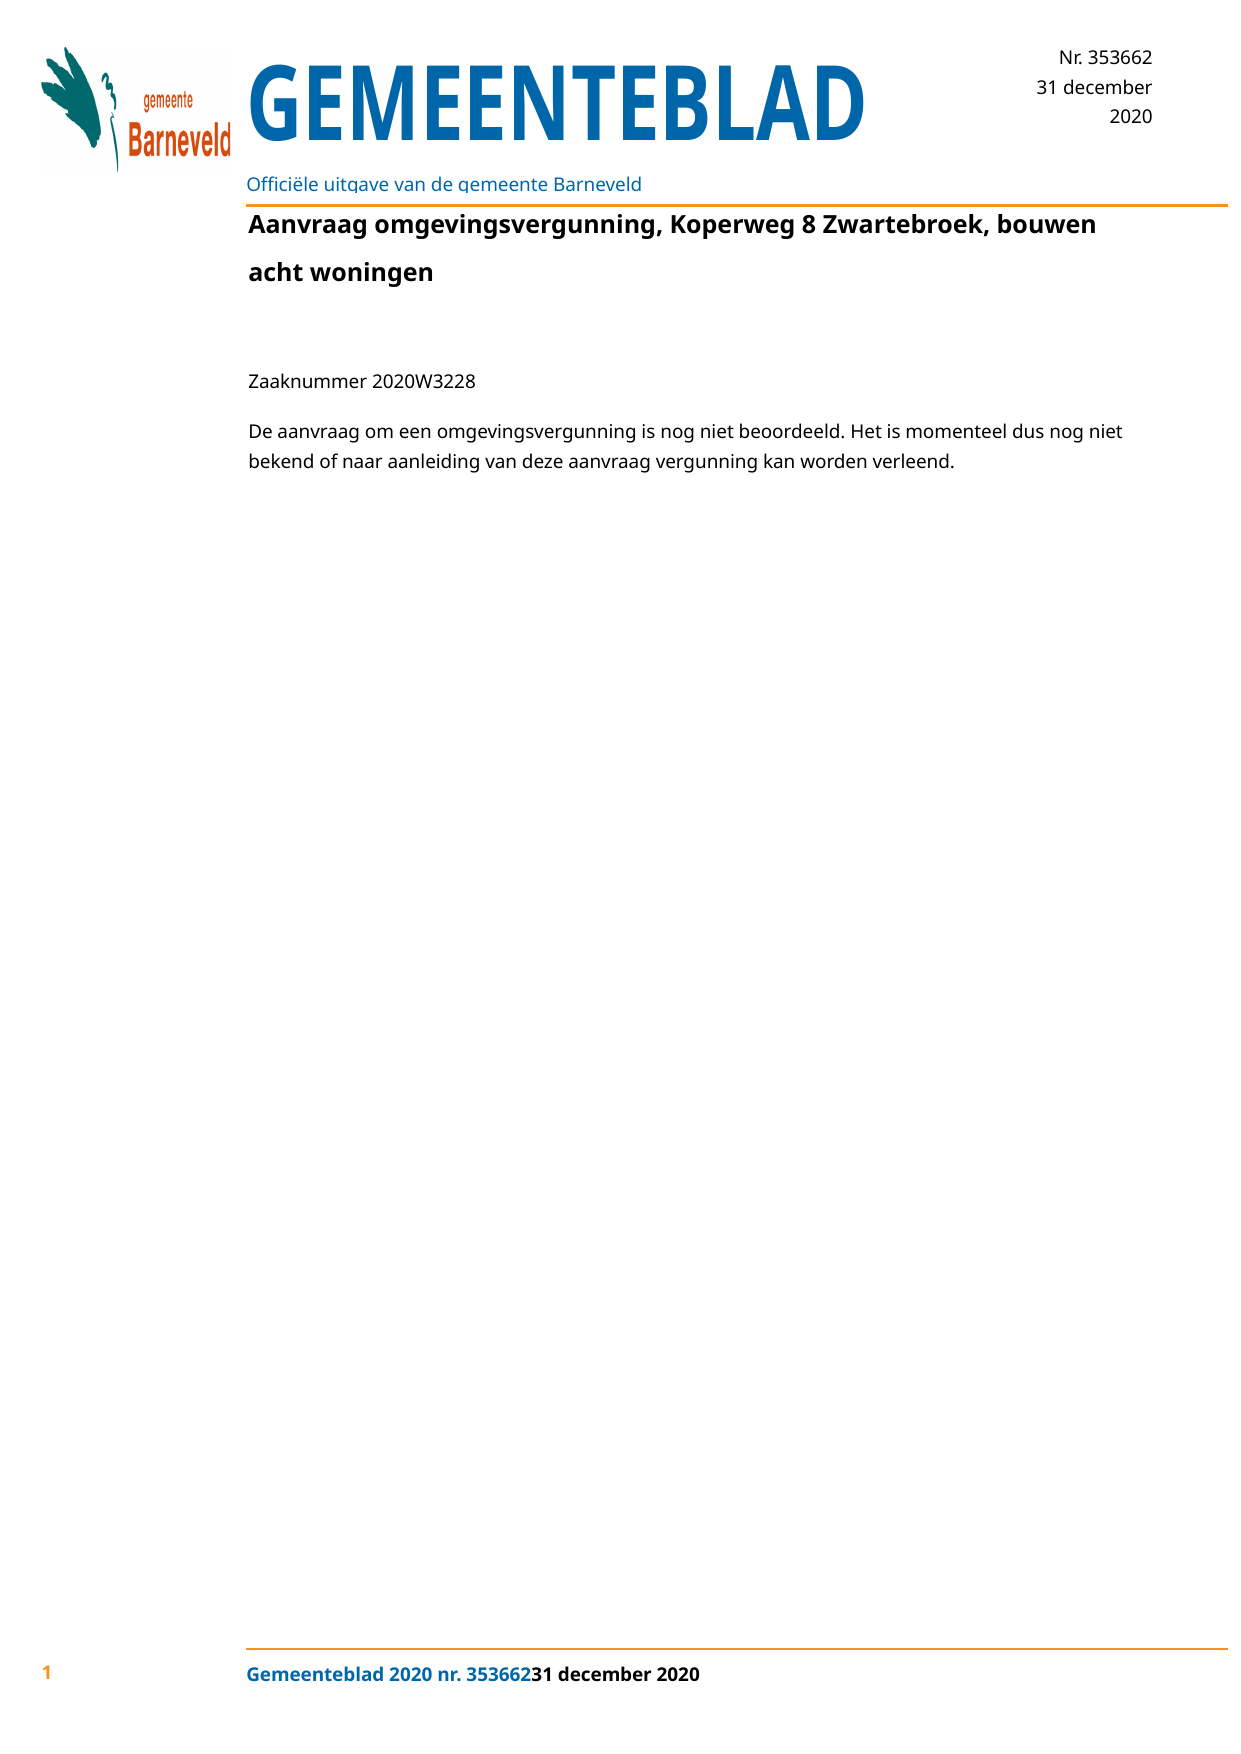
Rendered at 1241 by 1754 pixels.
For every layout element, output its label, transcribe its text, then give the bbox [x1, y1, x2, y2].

picture [41, 47, 231, 172]
text De aanvraag om een omgevingsvergunning is nog niet beoordeeld. Het is momenteel dus nog niet bekend of naar aanleiding van deze aanvraag vergunning kan worden verleend. [248, 419, 1152, 474]
text Aanvraag omgevingsvergunning, Koperweg 8 Zwartebroek, bouwen acht woningen [248, 207, 1152, 288]
text Zaaknummer 2020W3228 [248, 368, 1152, 394]
